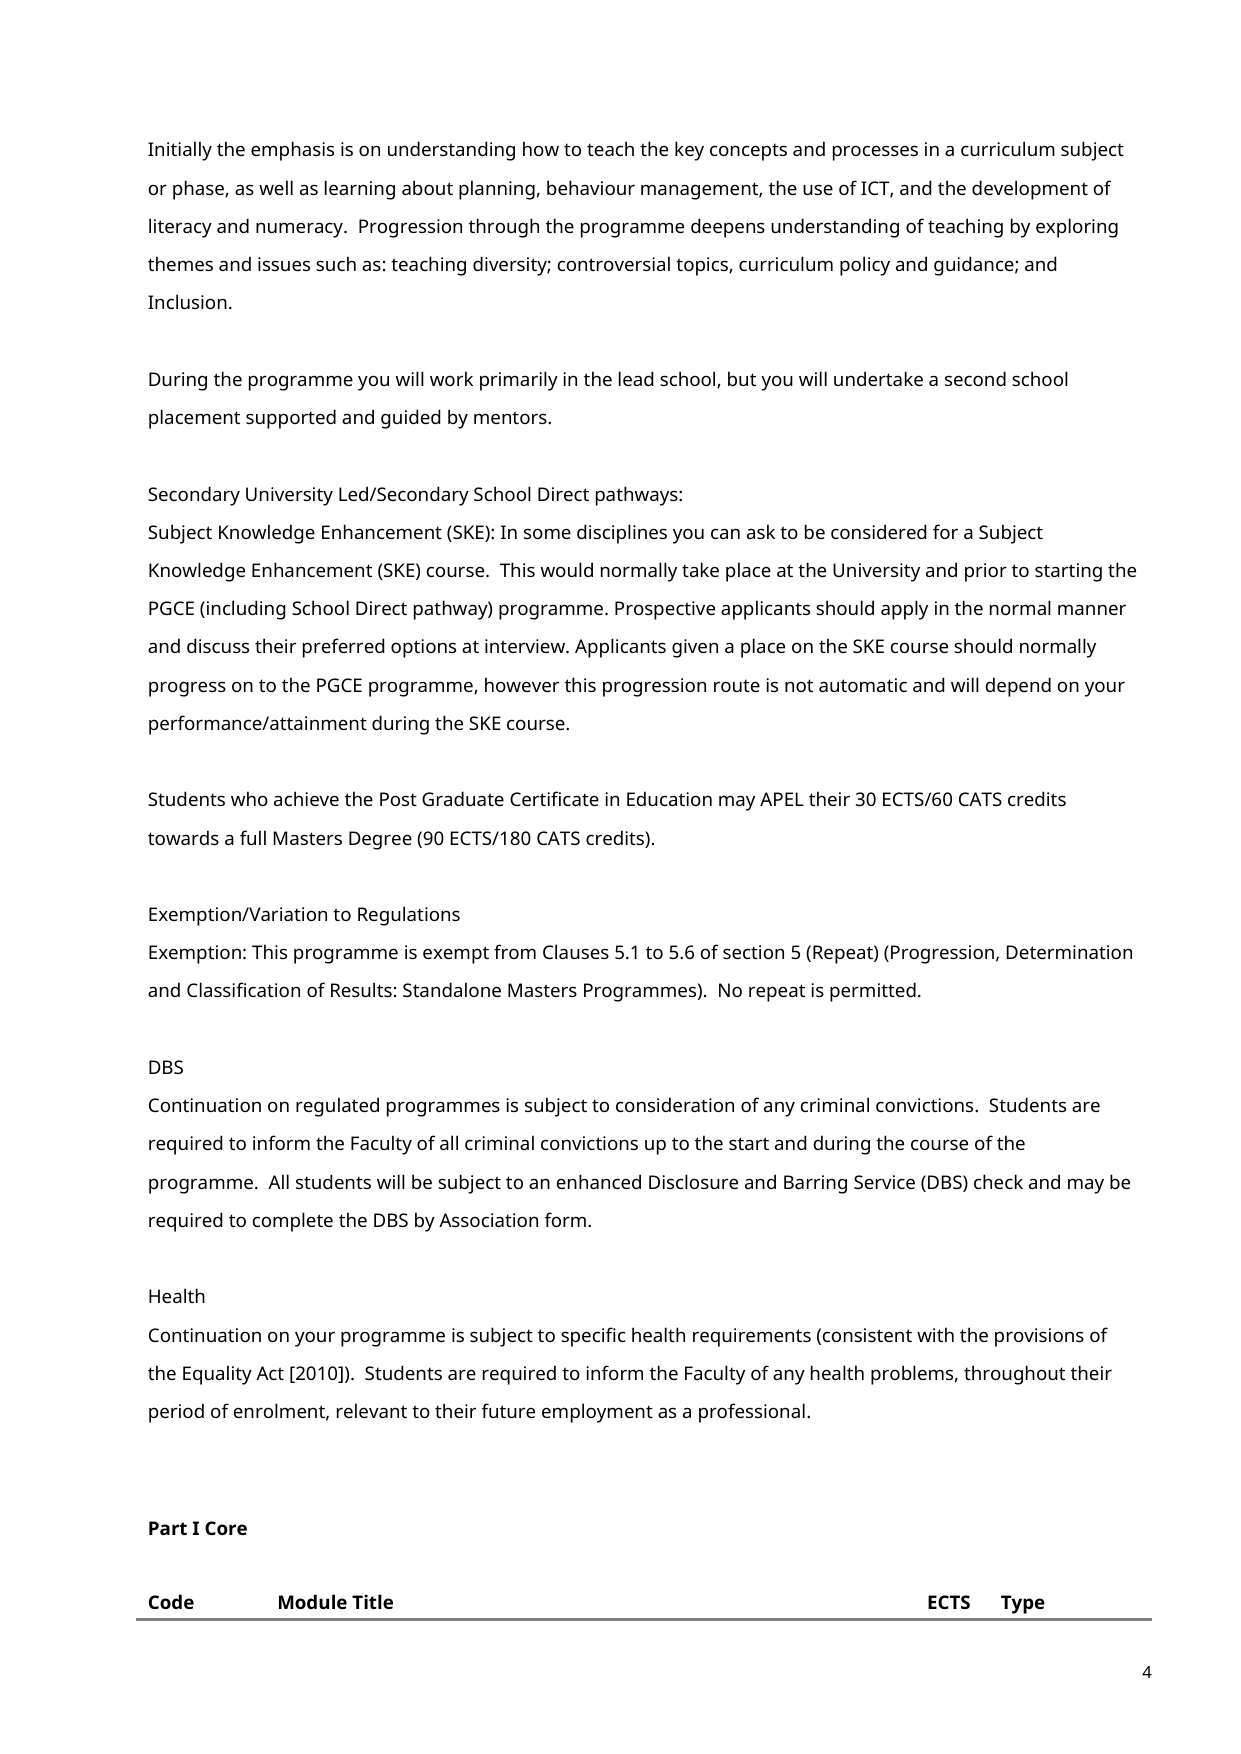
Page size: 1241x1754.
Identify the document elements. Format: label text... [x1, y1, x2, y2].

table_cell Module Title [266, 1590, 916, 1618]
table_cell Code [136, 1590, 266, 1618]
table_header Initially the emphasis is on understanding how to teach the key concepts and processes in a curriculum subject or phase, as well as learning about planning, behaviour management, the use of ICT, and the development of literacy and numeracy. Progression through the programme deepens understanding of teaching by exploring themes and issues such as: teaching diversity; controversial topics, curriculum policy and guidance; and Inclusion. During the programme you will work primarily in the lead school, but you will undertake a second school placement supported and guided by mentors. Secondary University Led/Secondary School Direct pathways: Subject Knowledge Enhancement (SKE): In some disciplines you can ask to be considered for a Subject Knowledge Enhancement (SKE) course. This would normally take place at the University and prior to starting the PGCE (including School Direct pathway) programme. Prospective applicants should apply in the normal manner and discuss their preferred options at interview. Applicants given a place on the SKE course should normally progress on to the PGCE programme, however this progression route is not automatic and will depend on your performance/attainment during the SKE course. Students who achieve the Post Graduate Certificate in Education may APEL their 30 ECTS/60 CATS credits towards a full Masters Degree (90 ECTS/180 CATS credits). Exemption/Variation to Regulations Exemption: This programme is exempt from Clauses 5.1 to 5.6 of section 5 (Repeat) (Progression, Determination and Classification of Results: Standalone Masters Programmes). No repeat is permitted. DBS Continuation on regulated programmes is subject to consideration of any criminal convictions. Students are required to inform the Faculty of all criminal convictions up to the start and during the course of the programme. All students will be subject to an enhanced Disclosure and Barring Service (DBS) check and may be required to complete the DBS by Association form. Health Continuation on your programme is subject to specific health requirements (consistent with the provisions of the Equality Act [2010]). Students are required to inform the Faculty of any health problems, throughout their period of enrolment, relevant to their future employment as a professional. [136, 137, 1152, 1477]
table_cell ECTS [916, 1590, 989, 1618]
table_cell Part I Core [136, 1477, 1152, 1590]
table_cell Type [989, 1590, 1152, 1618]
